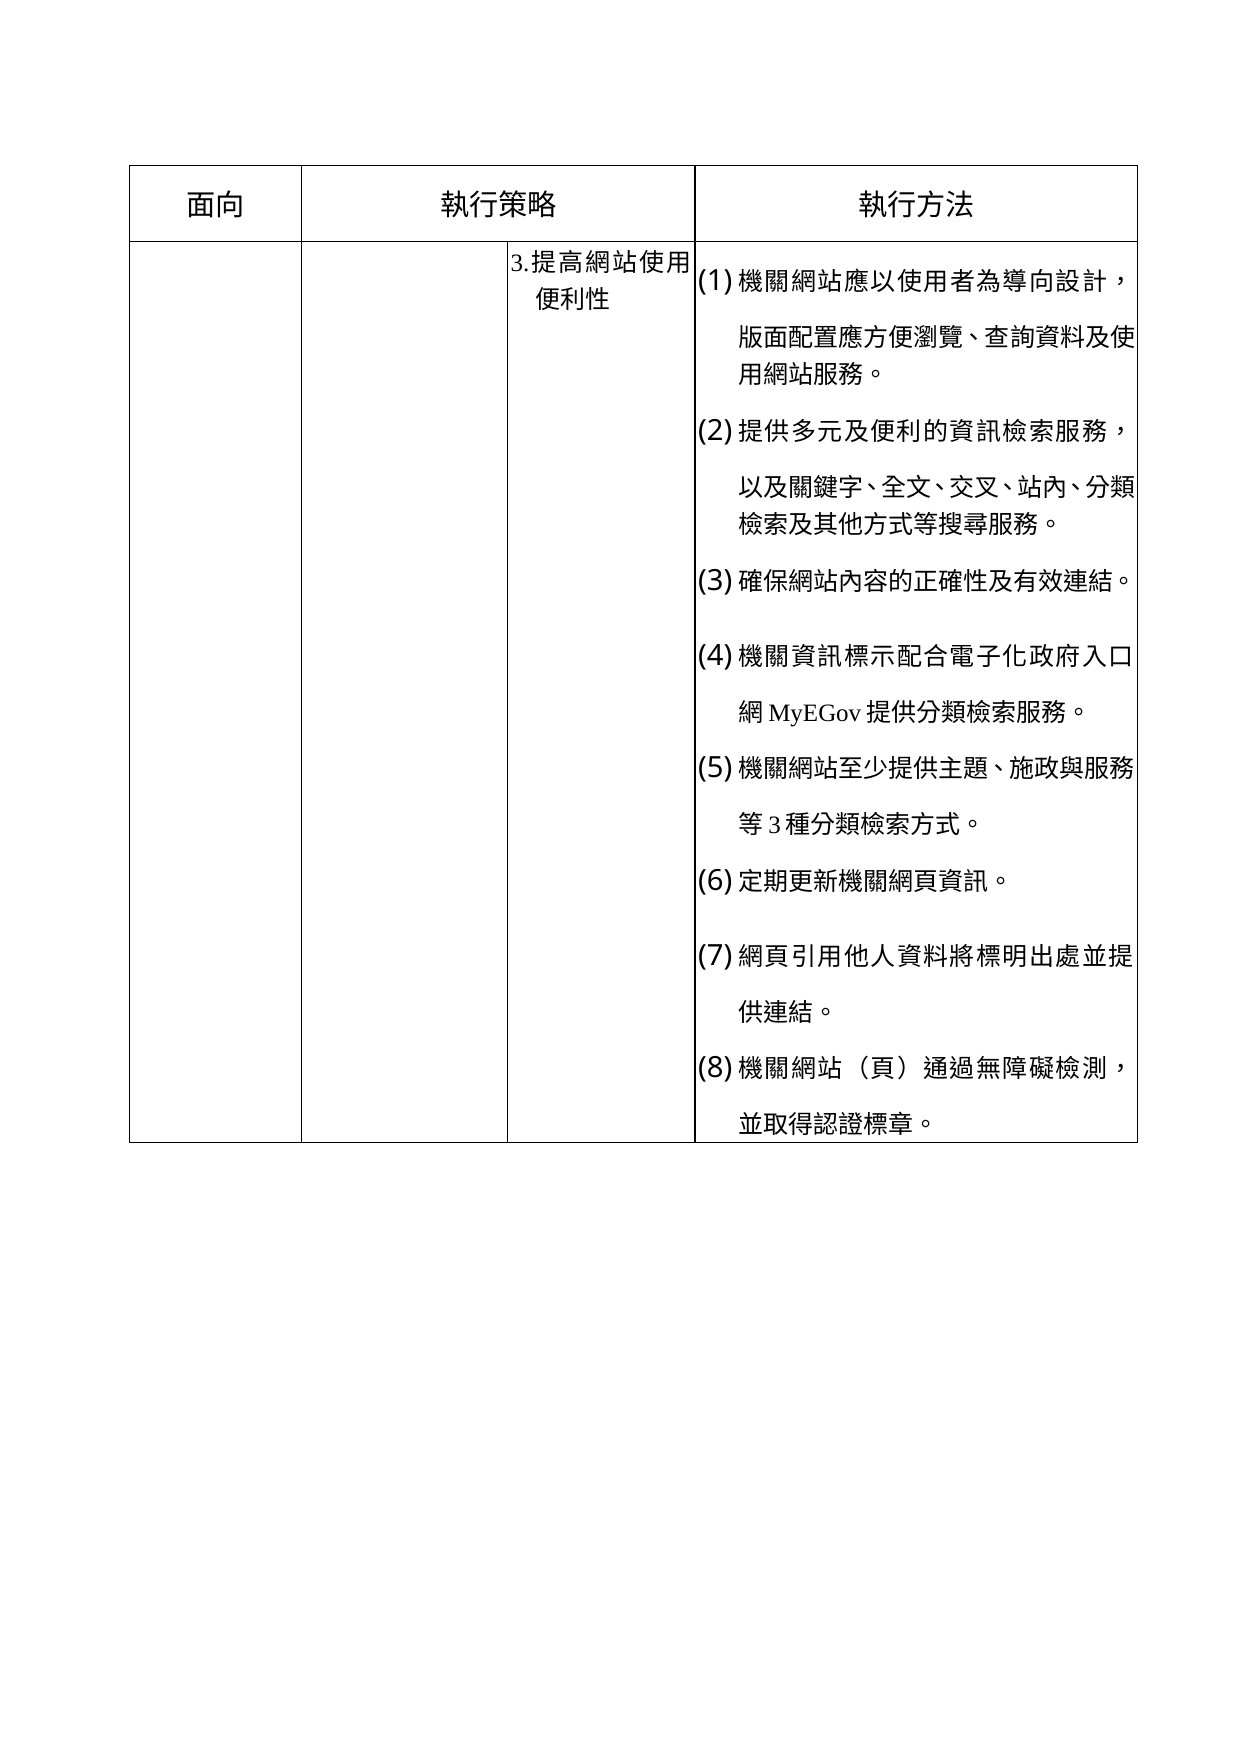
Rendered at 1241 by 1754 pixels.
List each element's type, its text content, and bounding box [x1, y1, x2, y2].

table_cell 3.提高網站使用便利性 [508, 242, 694, 1142]
table_cell [130, 242, 301, 1142]
table_header 執行方法 [696, 166, 1137, 241]
table_cell [302, 242, 507, 1142]
table_header 面向 [130, 166, 301, 241]
table_header 執行策略 [302, 166, 694, 241]
table_cell 機關網站應以使用者為導向設計，版面配置應方便瀏覽、查詢資料及使用網站服務。 提供多元及便利的資訊檢索服務，以及關鍵字、全文、交叉、站內、分類檢索及其他方式等搜尋服務。 確保網站內容的正確性及有效連結。 機關資訊標示配合電子化政府入口網MyEGov提供分類檢索服務。 機關網站至少提供主題、施政與服務等3種分類檢索方式。 定期更新機關網頁資訊。 網頁引用他人資料將標明出處並提供連結。 機關網站（頁）通過無障礙檢測，並取得認證標章。 [696, 242, 1137, 1142]
